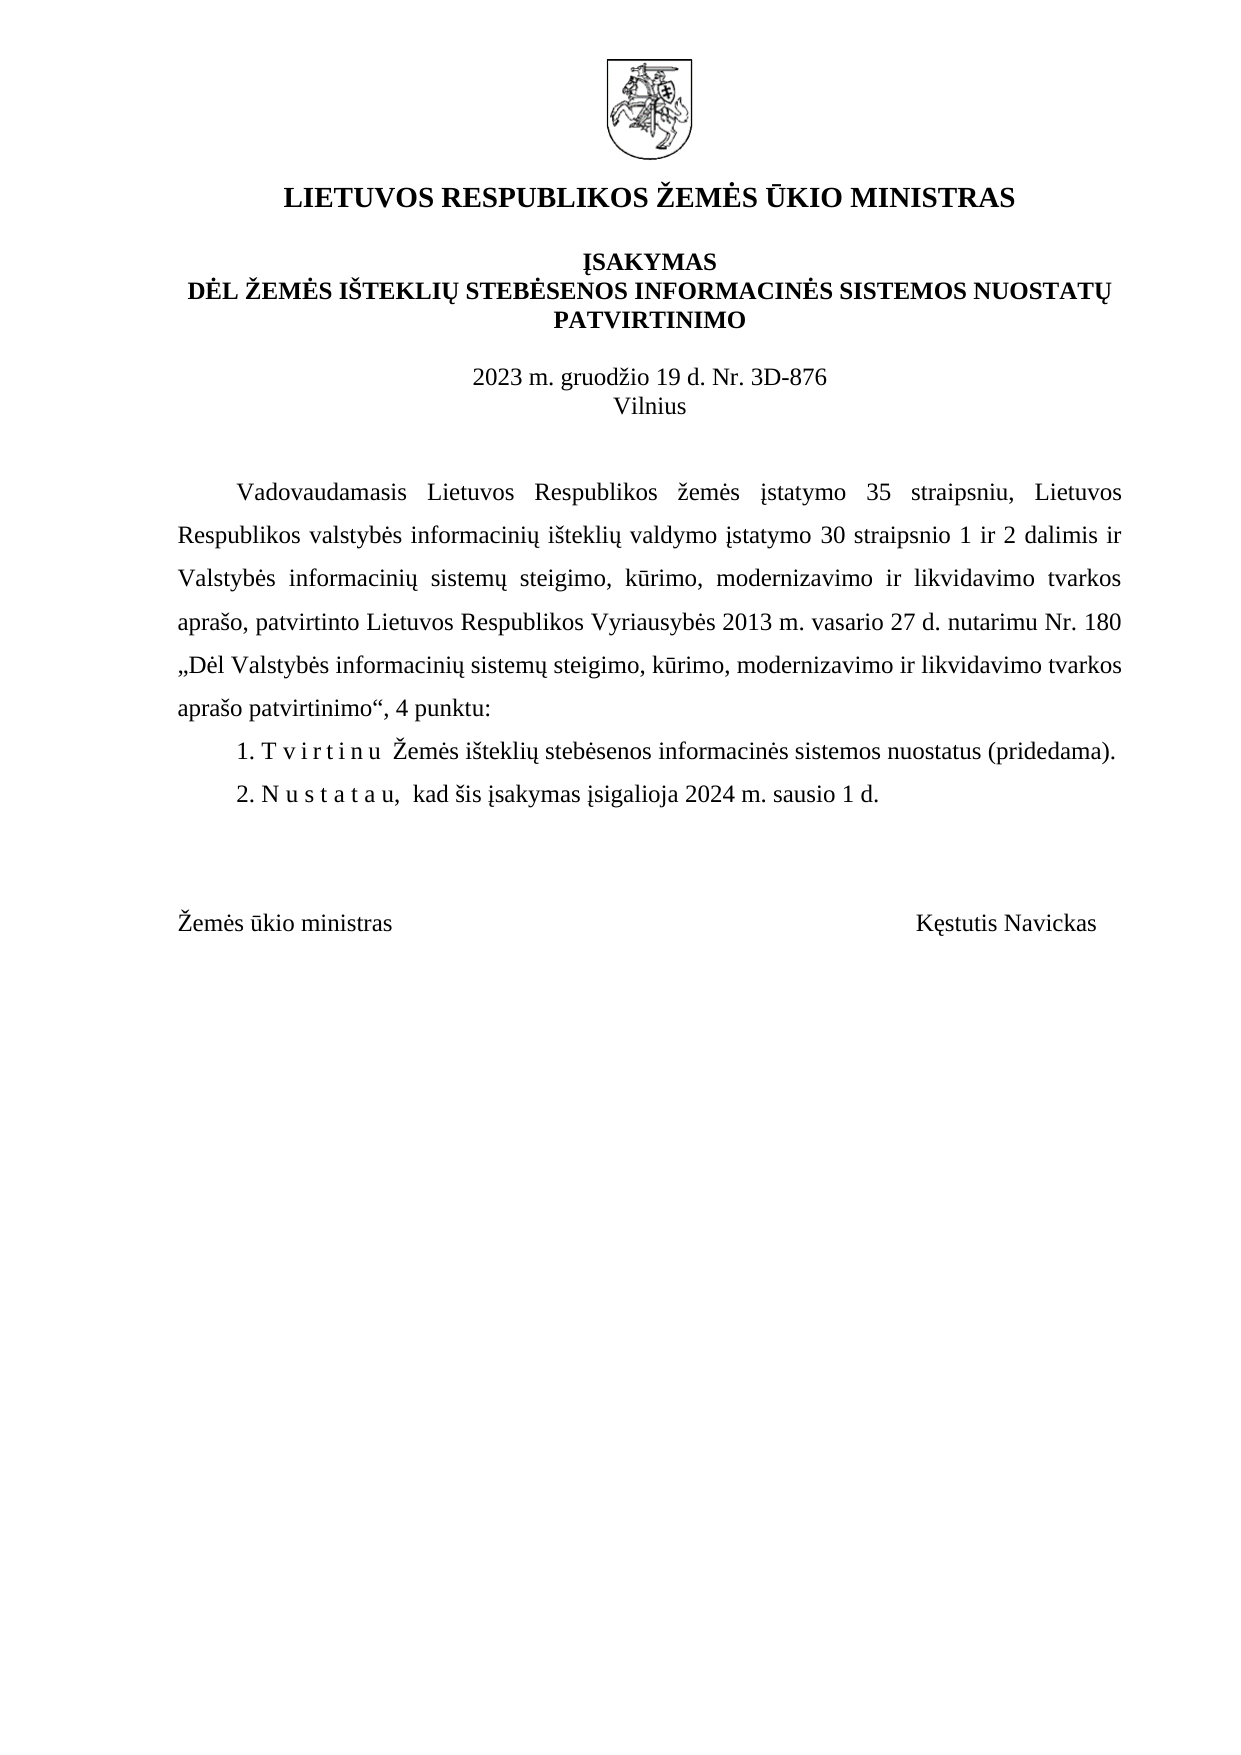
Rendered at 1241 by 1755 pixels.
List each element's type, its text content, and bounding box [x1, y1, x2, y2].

text LIETUVOS RESPUBLIKOS ŽEMĖS ŪKIO MINISTRAS [177, 180, 1122, 214]
text 2. N u s t a t a u, kad šis įsakymas įsigalioja 2024 m. sausio 1 d. [177, 779, 1122, 808]
text 2023 m. gruodžio 19 d. Nr. 3D-876 [177, 362, 1122, 391]
text ĮSAKYMAS [177, 247, 1122, 276]
text Žemės ūkio ministras Kęstutis Navickas [177, 908, 1122, 937]
text Vilnius [177, 391, 1122, 420]
text Vadovaudamasis Lietuvos Respublikos žemės įstatymo 35 straipsniu, Lietuvos Respublikos valstybės informacinių išteklių valdymo įstatymo 30 straipsnio 1 ir 2 dalimis ir Valstybės informacinių sistemų steigimo, kūrimo, modernizavimo ir likvidavimo tvarkos aprašo, patvirtinto Lietuvos Respublikos Vyriausybės 2013 m. vasario 27 d. nutarimu Nr. 180 „Dėl Valstybės informacinių sistemų steigimo, kūrimo, modernizavimo ir likvidavimo tvarkos aprašo patvirtinimo“, 4 punktu: [177, 477, 1122, 722]
text DĖL ŽEMĖS IŠTEKLIŲ STEBĖSENOS INFORMACINĖS SISTEMOS nuostatų patvirtinimo [177, 276, 1122, 333]
text 1. T virtinu Žemės išteklių stebėsenos informacinės sistemos nuostatus (pridedama). [177, 736, 1122, 765]
